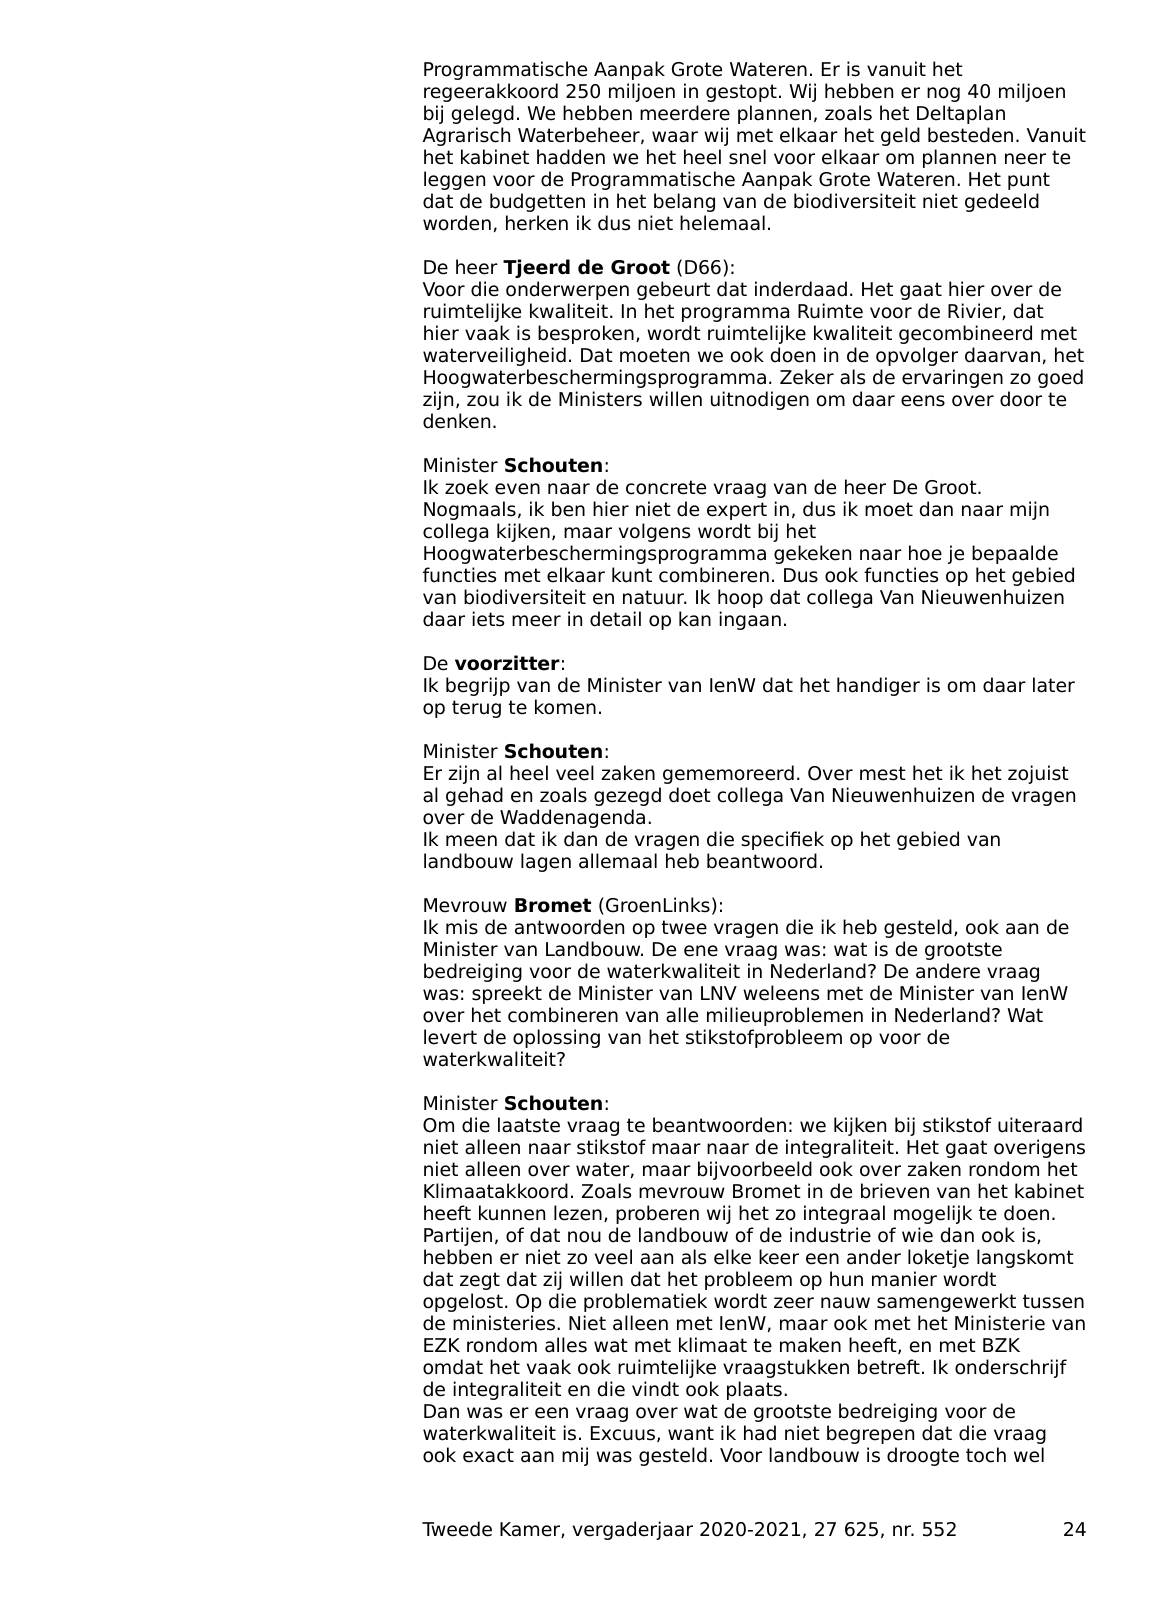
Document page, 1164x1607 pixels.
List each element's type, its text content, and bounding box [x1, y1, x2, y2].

text De heer Tjeerd de Groot (D66): [422, 257, 1087, 279]
text Mevrouw Bromet (GroenLinks): [422, 895, 1087, 917]
text Dan was er een vraag over wat de grootste bedreiging voor de waterkwaliteit is. Excuus, want ik had niet begrepen dat die vraag ook exact aan mij was gesteld. Voor landbouw is droogte toch wel [422, 1401, 1087, 1467]
text Er zijn al heel veel zaken gememoreerd. Over mest het ik het zojuist al gehad en zoals gezegd doet collega Van Nieuwenhuizen de vragen over de Waddenagenda. [422, 763, 1087, 829]
text Om die laatste vraag te beantwoorden: we kijken bij stikstof uiteraard niet alleen naar stikstof maar naar de integraliteit. Het gaat overigens niet alleen over water, maar bijvoorbeeld ook over zaken rondom het Klimaatakkoord. Zoals mevrouw Bromet in de brieven van het kabinet heeft kunnen lezen, proberen wij het zo integraal mogelijk te doen. Partijen, of dat nou de landbouw of de industrie of wie dan ook is, hebben er niet zo veel aan als elke keer een ander loketje langskomt dat zegt dat zij willen dat het probleem op hun manier wordt opgelost. Op die problematiek wordt zeer nauw samengewerkt tussen de ministeries. Niet alleen met IenW, maar ook met het Ministerie van EZK rondom alles wat met klimaat te maken heeft, en met BZK omdat het vaak ook ruimtelijke vraagstukken betreft. Ik onderschrijf de integraliteit en die vindt ook plaats. [422, 1115, 1087, 1401]
text Voor die onderwerpen gebeurt dat inderdaad. Het gaat hier over de ruimtelijke kwaliteit. In het programma Ruimte voor de Rivier, dat hier vaak is besproken, wordt ruimtelijke kwaliteit gecombineerd met waterveiligheid. Dat moeten we ook doen in de opvolger daarvan, het Hoogwaterbeschermingsprogramma. Zeker als de ervaringen zo goed zijn, zou ik de Ministers willen uitnodigen om daar eens over door te denken. [422, 279, 1087, 433]
text De voorzitter: [422, 653, 1087, 675]
text Ik begrijp van de Minister van IenW dat het handiger is om daar later op terug te komen. [422, 675, 1087, 719]
text Ik meen dat ik dan de vragen die specifiek op het gebied van landbouw lagen allemaal heb beantwoord. [422, 829, 1087, 873]
text Minister Schouten: [422, 455, 1087, 477]
text Ik zoek even naar de concrete vraag van de heer De Groot. Nogmaals, ik ben hier niet de expert in, dus ik moet dan naar mijn collega kijken, maar volgens wordt bij het Hoogwaterbeschermingsprogramma gekeken naar hoe je bepaalde functies met elkaar kunt combineren. Dus ook functies op het gebied van biodiversiteit en natuur. Ik hoop dat collega Van Nieuwenhuizen daar iets meer in detail op kan ingaan. [422, 477, 1087, 631]
text Ik mis de antwoorden op twee vragen die ik heb gesteld, ook aan de Minister van Landbouw. De ene vraag was: wat is de grootste bedreiging voor de waterkwaliteit in Nederland? De andere vraag was: spreekt de Minister van LNV weleens met de Minister van IenW over het combineren van alle milieuproblemen in Nederland? Wat levert de oplossing van het stikstofprobleem op voor de waterkwaliteit? [422, 917, 1087, 1071]
text Minister Schouten: [422, 1093, 1087, 1115]
text Minister Schouten: [422, 741, 1087, 763]
text Programmatische Aanpak Grote Wateren. Er is vanuit het regeerakkoord 250 miljoen in gestopt. Wij hebben er nog 40 miljoen bij gelegd. We hebben meerdere plannen, zoals het Deltaplan Agrarisch Waterbeheer, waar wij met elkaar het geld besteden. Vanuit het kabinet hadden we het heel snel voor elkaar om plannen neer te leggen voor de Programmatische Aanpak Grote Wateren. Het punt dat de budgetten in het belang van de biodiversiteit niet gedeeld worden, herken ik dus niet helemaal. [422, 59, 1087, 235]
